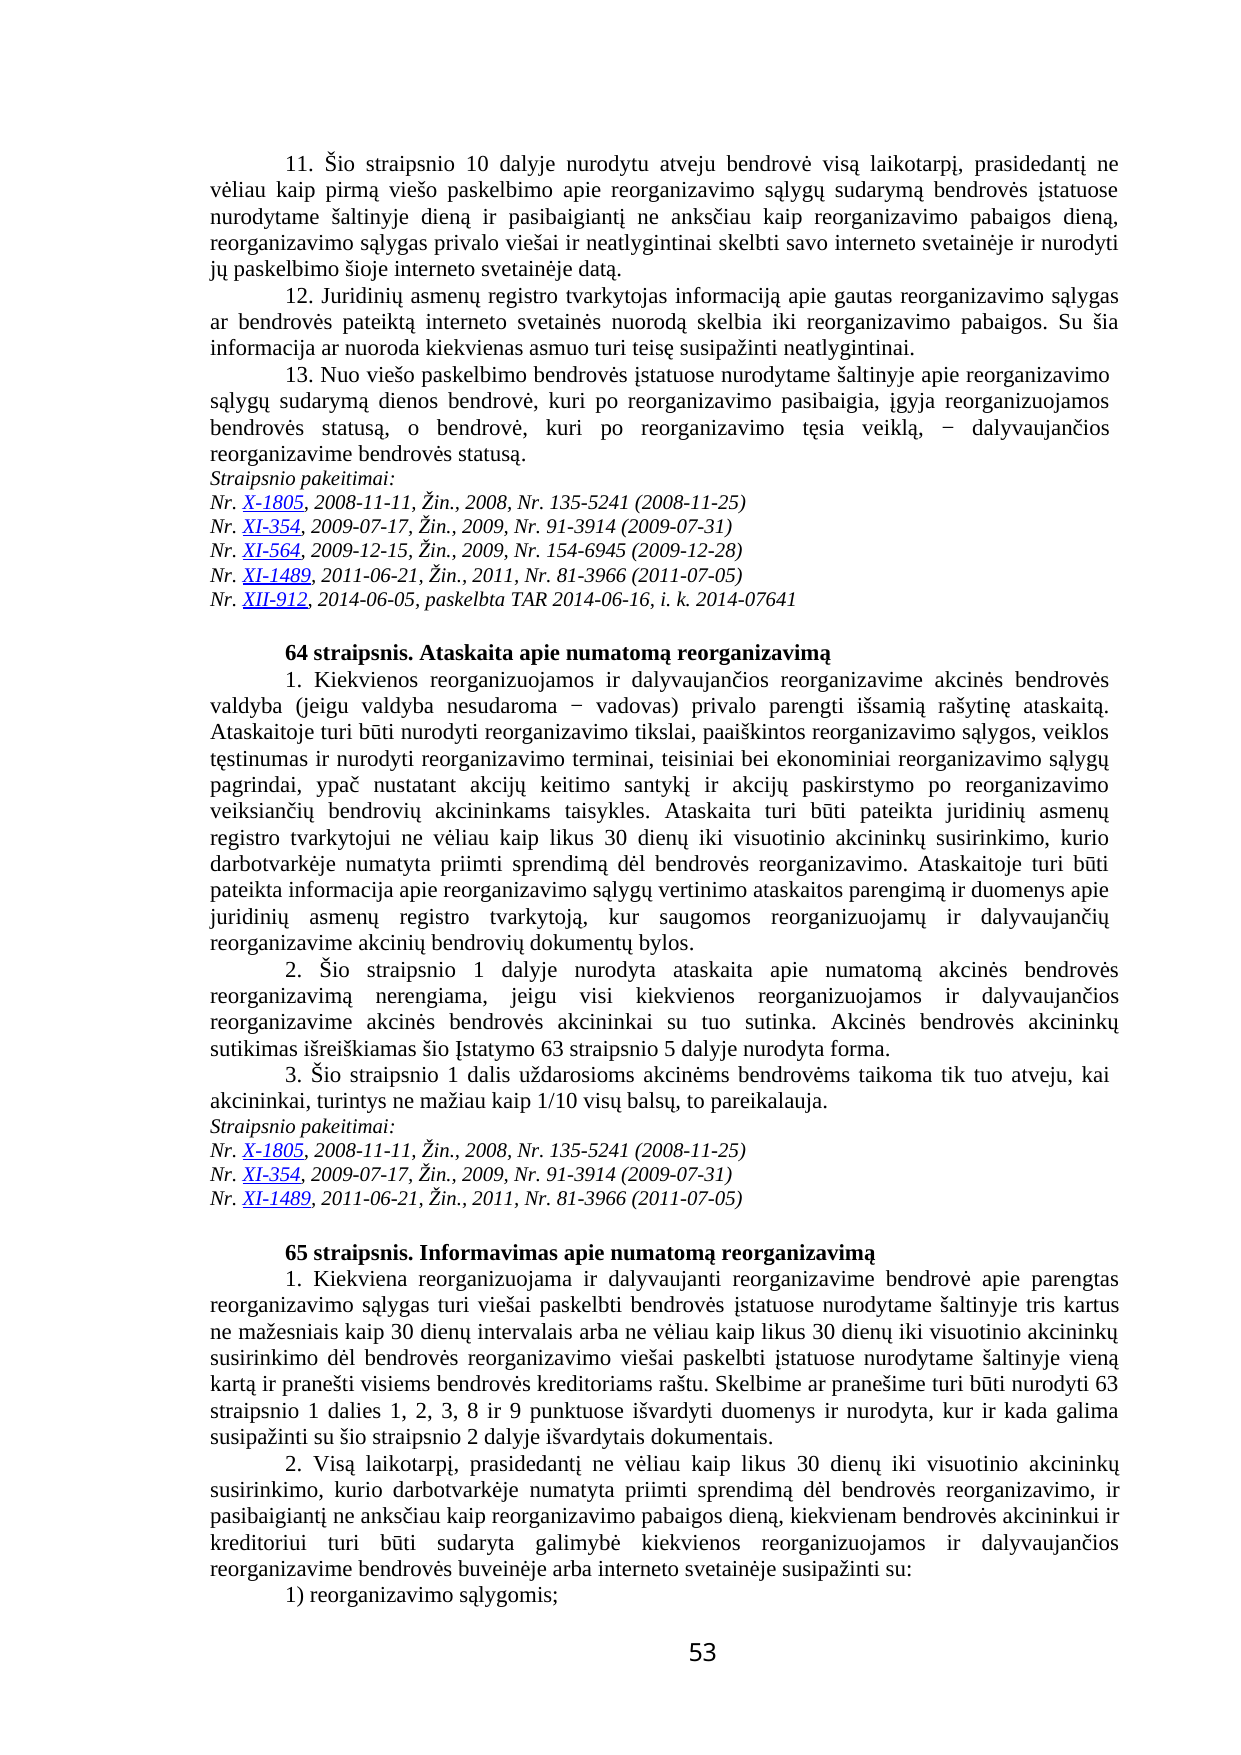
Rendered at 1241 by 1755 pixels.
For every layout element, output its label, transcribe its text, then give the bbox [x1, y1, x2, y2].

text Nr. X-1805, 2008-11-11, Žin., 2008, Nr. 135-5241 (2008-11-25) [210, 1138, 1120, 1162]
text Nr. XI-354, 2009-07-17, Žin., 2009, Nr. 91-3914 (2009-07-31) [210, 514, 1120, 538]
text 1. Kiekviena reorganizuojama ir dalyvaujanti reorganizavime bendrovė apie parengtas reorganizavimo sąlygas turi viešai paskelbti bendrovės įstatuose nurodytame šaltinyje tris kartus ne mažesniais kaip 30 dienų intervalais arba ne vėliau kaip likus 30 dienų iki visuotinio akcininkų susirinkimo dėl bendrovės reorganizavimo viešai paskelbti įstatuose nurodytame šaltinyje vieną kartą ir pranešti visiems bendrovės kreditoriams raštu. Skelbime ar pranešime turi būti nurodyti 63 straipsnio 1 dalies 1, 2, 3, 8 ir 9 punktuose išvardyti duomenys ir nurodyta, kur ir kada galima susipažinti su šio straipsnio 2 dalyje išvardytais dokumentais. [210, 1265, 1120, 1449]
text 1. Kiekvienos reorganizuojamos ir dalyvaujančios reorganizavime akcinės bendrovės valdyba (jeigu valdyba nesudaroma − vadovas) privalo parengti išsamią rašytinę ataskaitą. Ataskaitoje turi būti nurodyti reorganizavimo tikslai, paaiškintos reorganizavimo sąlygos, veiklos tęstinumas ir nurodyti reorganizavimo terminai, teisiniai bei ekonominiai reorganizavimo sąlygų pagrindai, ypač nustatant akcijų keitimo santykį ir akcijų paskirstymo po reorganizavimo veiksiančių bendrovių akcininkams taisykles. Ataskaita turi būti pateikta juridinių asmenų registro tvarkytojui ne vėliau kaip likus 30 dienų iki visuotinio akcininkų susirinkimo, kurio darbotvarkėje numatyta priimti sprendimą dėl bendrovės reorganizavimo. Ataskaitoje turi būti pateikta informacija apie reorganizavimo sąlygų vertinimo ataskaitos parengimą ir duomenys apie juridinių asmenų registro tvarkytoją, kur saugomos reorganizuojamų ir dalyvaujančių reorganizavime akcinių bendrovių dokumentų bylos. [210, 666, 1111, 956]
text Nr. XI-1489, 2011-06-21, Žin., 2011, Nr. 81-3966 (2011-07-05) [210, 1186, 1120, 1210]
text 2. Visą laikotarpį, prasidedantį ne vėliau kaip likus 30 dienų iki visuotinio akcininkų susirinkimo, kurio darbotvarkėje numatyta priimti sprendimą dėl bendrovės reorganizavimo, ir pasibaigiantį ne anksčiau kaip reorganizavimo pabaigos dieną, kiekvienam bendrovės akcininkui ir kreditoriui turi būti sudaryta galimybė kiekvienos reorganizuojamos ir dalyvaujančios reorganizavime bendrovės buveinėje arba interneto svetainėje susipažinti su: [210, 1449, 1120, 1581]
text 64 straipsnis. Ataskaita apie numatomą reorganizavimą [210, 639, 1111, 666]
text Straipsnio pakeitimai: [210, 466, 1111, 490]
text Nr. X-1805, 2008-11-11, Žin., 2008, Nr. 135-5241 (2008-11-25) [210, 490, 1120, 514]
text Nr. XI-1489, 2011-06-21, Žin., 2011, Nr. 81-3966 (2011-07-05) [210, 562, 1120, 587]
text 65 straipsnis. Informavimas apie numatomą reorganizavimą [210, 1239, 1120, 1265]
text Straipsnio pakeitimai: [210, 1114, 1111, 1138]
text 2. Šio straipsnio 1 dalyje nurodyta ataskaita apie numatomą akcinės bendrovės reorganizavimą nerengiama, jeigu visi kiekvienos reorganizuojamos ir dalyvaujančios reorganizavime akcinės bendrovės akcininkai su tuo sutinka. Akcinės bendrovės akcininkų sutikimas išreiškiamas šio Įstatymo 63 straipsnio 5 dalyje nurodyta forma. [210, 956, 1120, 1061]
text Nr. XI-564, 2009-12-15, Žin., 2009, Nr. 154-6945 (2009-12-28) [210, 538, 1120, 562]
text Nr. XI-354, 2009-07-17, Žin., 2009, Nr. 91-3914 (2009-07-31) [210, 1162, 1120, 1186]
text 11. Šio straipsnio 10 dalyje nurodytu atveju bendrovė visą laikotarpį, prasidedantį ne vėliau kaip pirmą viešo paskelbimo apie reorganizavimo sąlygų sudarymą bendrovės įstatuose nurodytame šaltinyje dieną ir pasibaigiantį ne anksčiau kaip reorganizavimo pabaigos dieną, reorganizavimo sąlygas privalo viešai ir neatlygintinai skelbti savo interneto svetainėje ir nurodyti jų paskelbimo šioje interneto svetainėje datą. [210, 150, 1120, 282]
text Nr. XII-912, 2014-06-05, paskelbta TAR 2014-06-16, i. k. 2014-07641 [210, 587, 1120, 611]
text 13. Nuo viešo paskelbimo bendrovės įstatuose nurodytame šaltinyje apie reorganizavimo sąlygų sudarymą dienos bendrovė, kuri po reorganizavimo pasibaigia, įgyja reorganizuojamos bendrovės statusą, o bendrovė, kuri po reorganizavimo tęsia veiklą, − dalyvaujančios reorganizavime bendrovės statusą. [210, 361, 1111, 466]
text 1) reorganizavimo sąlygomis; [210, 1581, 1120, 1608]
text 12. Juridinių asmenų registro tvarkytojas informaciją apie gautas reorganizavimo sąlygas ar bendrovės pateiktą interneto svetainės nuorodą skelbia iki reorganizavimo pabaigos. Su šia informacija ar nuoroda kiekvienas asmuo turi teisę susipažinti neatlygintinai. [210, 282, 1120, 361]
text 3. Šio straipsnio 1 dalis uždarosioms akcinėms bendrovėms taikoma tik tuo atveju, kai akcininkai, turintys ne mažiau kaip 1/10 visų balsų, to pareikalauja. [210, 1061, 1111, 1114]
